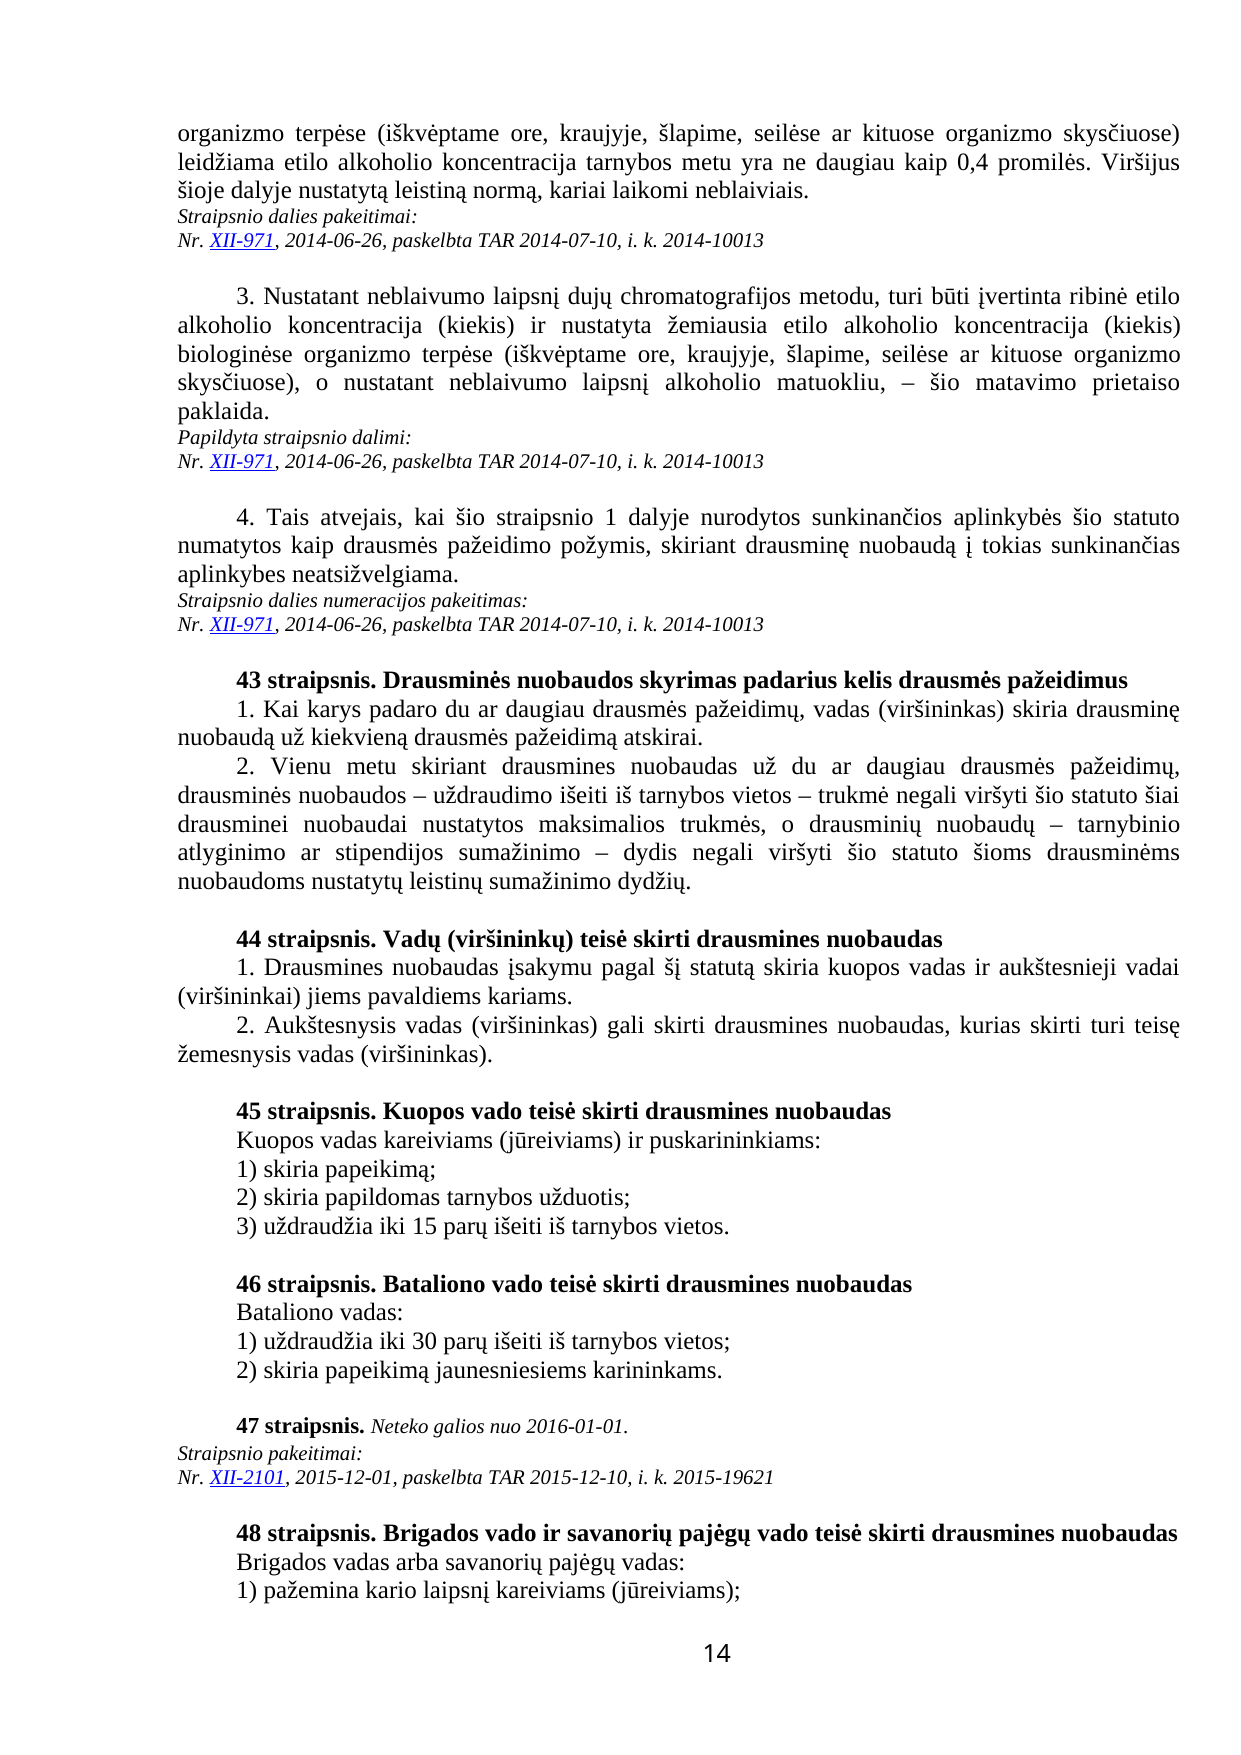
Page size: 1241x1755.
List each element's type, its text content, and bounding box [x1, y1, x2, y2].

text 1) skiria papeikimą; [177, 1154, 1181, 1182]
text 47 straipsnis. Neteko galios nuo 2016-01-01. [177, 1412, 1181, 1439]
text 1) uždraudžia iki 30 parų išeiti iš tarnybos vietos; [177, 1326, 1181, 1355]
text Nr. XII-971, 2014-06-26, paskelbta TAR 2014-07-10, i. k. 2014-10013 [177, 612, 1181, 636]
text Papildyta straipsnio dalimi: [177, 425, 1181, 449]
text 2) skiria papildomas tarnybos užduotis; [177, 1182, 1181, 1211]
text organizmo terpėse (iškvėptame ore, kraujyje, šlapime, seilėse ar kituose organizmo skysčiuose) leidžiama etilo alkoholio koncentracija tarnybos metu yra ne daugiau kaip 0,4 promilės. Viršijus šioje dalyje nustatytą leistiną normą, kariai laikomi neblaiviais. [177, 118, 1181, 204]
text Bataliono vadas: [177, 1297, 1181, 1326]
text 2) skiria papeikimą jaunesniesiems karininkams. [177, 1355, 1181, 1384]
text Nr. XII-2101, 2015-12-01, paskelbta TAR 2015-12-10, i. k. 2015-19621 [177, 1465, 1181, 1489]
text 4. Tais atvejais, kai šio straipsnio 1 dalyje nurodytos sunkinančios aplinkybės šio statuto numatytos kaip drausmės pažeidimo požymis, skiriant drausminę nuobaudą į tokias sunkinančias aplinkybes neatsižvelgiama. [177, 502, 1181, 588]
text 46 straipsnis. Bataliono vado teisė skirti drausmines nuobaudas [177, 1269, 1181, 1297]
text 3) uždraudžia iki 15 parų išeiti iš tarnybos vietos. [177, 1211, 1181, 1240]
text Nr. XII-971, 2014-06-26, paskelbta TAR 2014-07-10, i. k. 2014-10013 [177, 449, 1181, 473]
text 45 straipsnis. Kuopos vado teisė skirti drausmines nuobaudas [177, 1096, 1181, 1125]
text 1) pažemina kario laipsnį kareiviams (jūreiviams); [177, 1576, 1181, 1604]
text 2. Aukštesnysis vadas (viršininkas) gali skirti drausmines nuobaudas, kurias skirti turi teisę žemesnysis vadas (viršininkas). [177, 1010, 1181, 1067]
text 44 straipsnis. Vadų (viršininkų) teisė skirti drausmines nuobaudas [177, 924, 1181, 952]
text Straipsnio pakeitimai: [177, 1441, 1181, 1465]
text 43 straipsnis. Drausminės nuobaudos skyrimas padarius kelis drausmės pažeidimus [236, 665, 1181, 694]
text 1. Drausmines nuobaudas įsakymu pagal šį statutą skiria kuopos vadas ir aukštesnieji vadai (viršininkai) jiems pavaldiems kariams. [177, 952, 1181, 1010]
text Straipsnio dalies numeracijos pakeitimas: [177, 588, 1181, 612]
text 48 straipsnis. Brigados vado ir savanorių pajėgų vado teisė skirti drausmines nuobaudas [236, 1518, 1181, 1547]
text Brigados vadas arba savanorių pajėgų vadas: [177, 1547, 1181, 1576]
text 1. Kai karys padaro du ar daugiau drausmės pažeidimų, vadas (viršininkas) skiria drausminę nuobaudą už kiekvieną drausmės pažeidimą atskirai. [177, 694, 1181, 751]
text Straipsnio dalies pakeitimai: [177, 204, 1181, 228]
text Nr. XII-971, 2014-06-26, paskelbta TAR 2014-07-10, i. k. 2014-10013 [177, 228, 1181, 252]
text Kuopos vadas kareiviams (jūreiviams) ir puskarininkiams: [177, 1125, 1181, 1154]
text 3. Nustatant neblaivumo laipsnį dujų chromatografijos metodu, turi būti įvertinta ribinė etilo alkoholio koncentracija (kiekis) ir nustatyta žemiausia etilo alkoholio koncentracija (kiekis) biologinėse organizmo terpėse (iškvėptame ore, kraujyje, šlapime, seilėse ar kituose organizmo skysčiuose), o nustatant neblaivumo laipsnį alkoholio matuokliu, – šio matavimo prietaiso paklaida. [177, 281, 1181, 425]
text 2. Vienu metu skiriant drausmines nuobaudas už du ar daugiau drausmės pažeidimų, drausminės nuobaudos – uždraudimo išeiti iš tarnybos vietos – trukmė negali viršyti šio statuto šiai drausminei nuobaudai nustatytos maksimalios trukmės, o drausminių nuobaudų – tarnybinio atlyginimo ar stipendijos sumažinimo – dydis negali viršyti šio statuto šioms drausminėms nuobaudoms nustatytų leistinų sumažinimo dydžių. [177, 751, 1181, 895]
